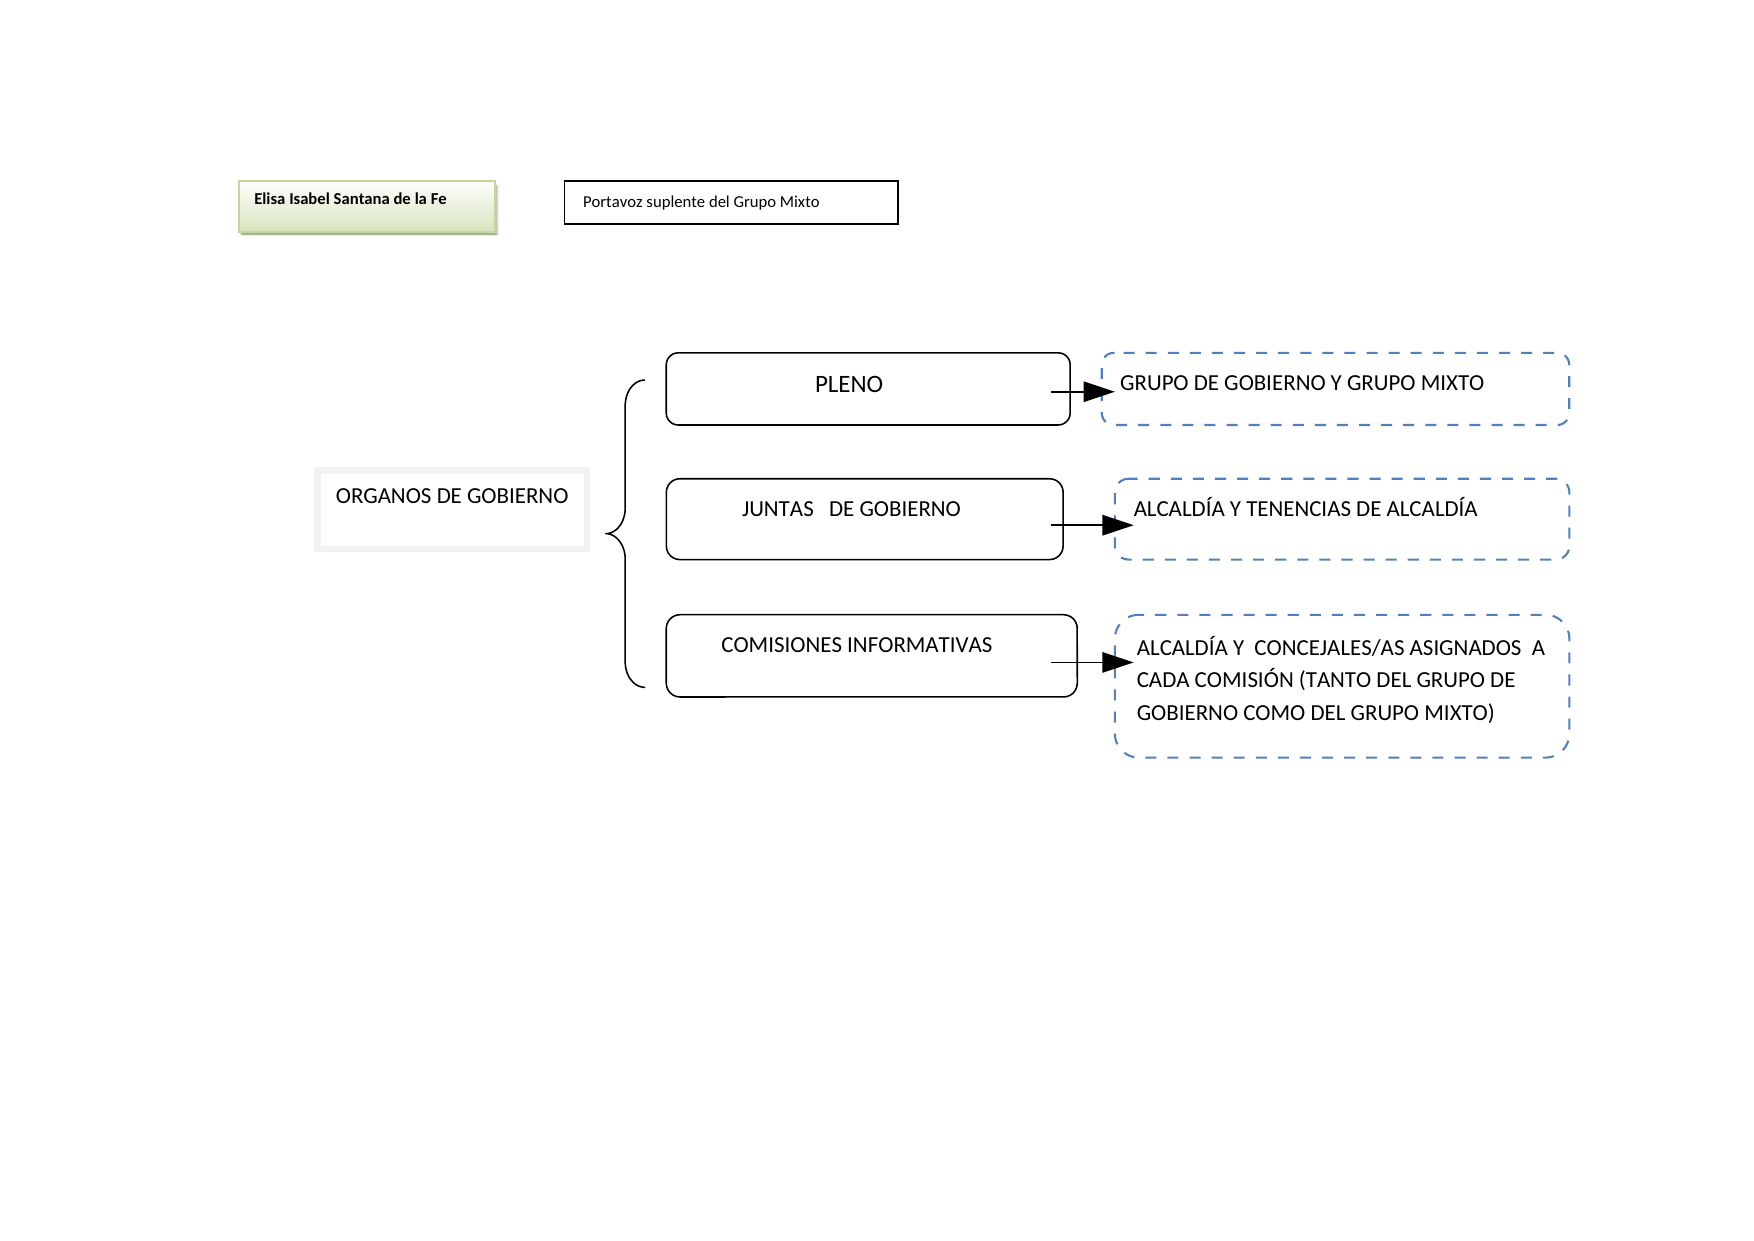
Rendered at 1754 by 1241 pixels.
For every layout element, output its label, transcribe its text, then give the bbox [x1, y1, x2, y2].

text ORGANOS DE GOBIERNO [336, 481, 569, 509]
